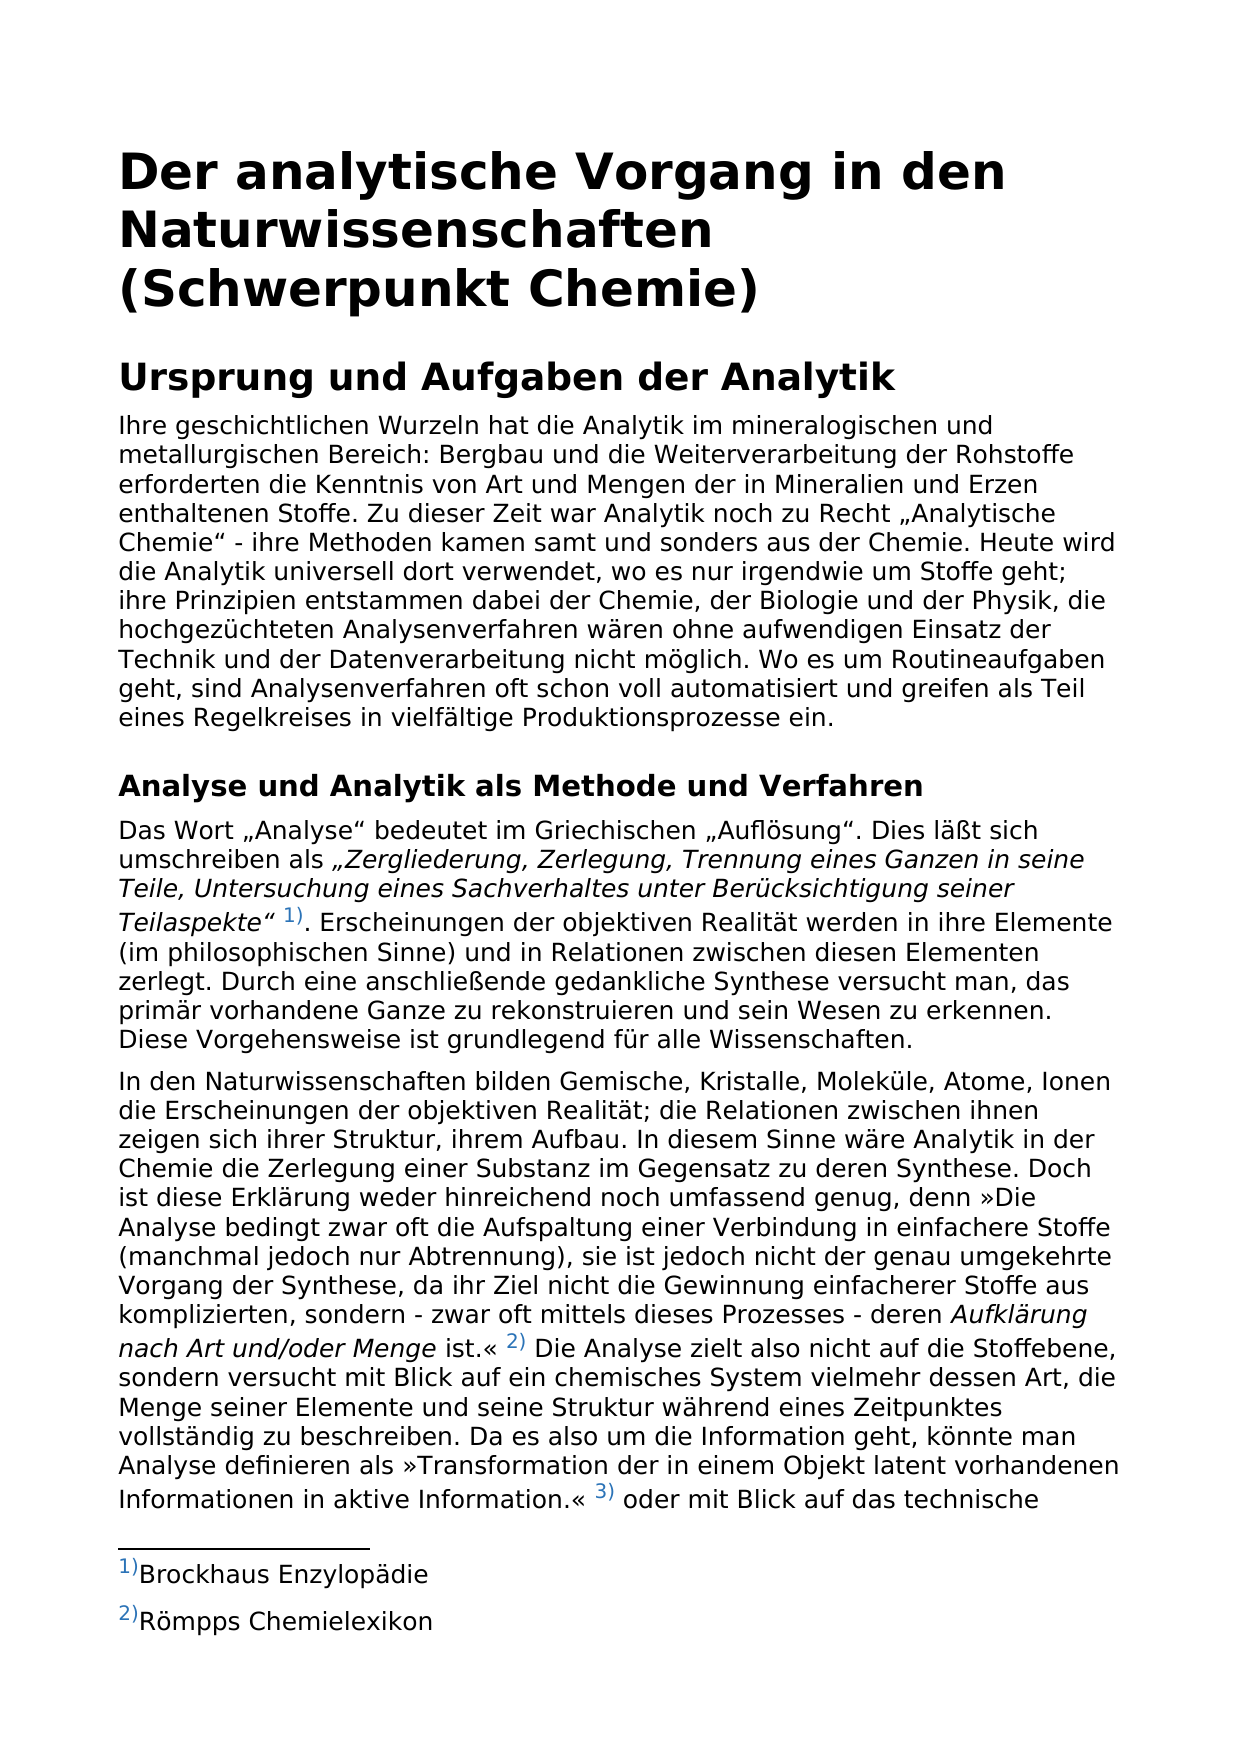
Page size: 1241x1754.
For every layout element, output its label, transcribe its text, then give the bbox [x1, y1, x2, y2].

text Das Wort „Analyse“ bedeutet im Griechischen „Auflösung“. Dies läßt sich umschreiben als „Zergliederung, Zerlegung, Trennung eines Ganzen in seine Teile, Untersuchung eines Sachverhaltes unter Berücksichtigung seiner Teilaspekte“ . Erscheinungen der objektiven Realität werden in ihre Elemente (im philosophischen Sinne) und in Relationen zwischen diesen Elementen zerlegt. Durch eine anschließende gedankliche Synthese versucht man, das primär vorhandene Ganze zu rekonstruieren und sein Wesen zu erkennen. Diese Vorgehensweise ist grundlegend für alle Wissenschaften. [118, 816, 1122, 1054]
text Brockhaus Enzylopädie [118, 1555, 1122, 1589]
subtitle Ursprung und Aufgaben der Analytik [118, 355, 1122, 399]
text In den Naturwissenschaften bilden Gemische, Kristalle, Moleküle, Atome, Ionen die Erscheinungen der objektiven Realität; die Relationen zwischen ihnen zeigen sich ihrer Struktur, ihrem Aufbau. In diesem Sinne wäre Analytik in der Chemie die Zerlegung einer Substanz im Gegensatz zu deren Synthese. Doch ist diese Erklärung weder hinreichend noch umfassend genug, denn »Die Analyse bedingt zwar oft die Aufspaltung einer Verbindung in einfachere Stoffe (manchmal jedoch nur Abtrennung), sie ist jedoch nicht der genau umgekehrte Vorgang der Synthese, da ihr Ziel nicht die Gewinnung einfacherer Stoffe aus komplizierten, sondern - zwar oft mittels dieses Prozesses - deren Aufklärung nach Art und/oder Menge ist.« Die Analyse zielt also nicht auf die Stoffebene, sondern versucht mit Blick auf ein chemisches System vielmehr dessen Art, die Menge seiner Elemente und seine Struktur während eines Zeitpunktes vollständig zu beschreiben. Da es also um die Information geht, könnte man Analyse definieren als »Transformation der in einem Objekt latent vorhandenen Informationen in aktive Information.« oder mit Blick auf das technische [118, 1067, 1122, 1514]
subtitle Analyse und Analytik als Methode und Verfahren [118, 770, 1122, 804]
text Ihre geschichtlichen Wurzeln hat die Analytik im mineralogischen und metallurgischen Bereich: Bergbau und die Weiterverarbeitung der Rohstoffe erforderten die Kenntnis von Art und Mengen der in Mineralien und Erzen enthaltenen Stoffe. Zu dieser Zeit war Analytik noch zu Recht „Analytische Chemie“ - ihre Methoden kamen samt und sonders aus der Chemie. Heute wird die Analytik universell dort verwendet, wo es nur irgendwie um Stoffe geht; ihre Prinzipien entstammen dabei der Chemie, der Biologie und der Physik, die hochgezüchteten Analysenverfahren wären ohne aufwendigen Einsatz der Technik und der Datenverarbeitung nicht möglich. Wo es um Routineaufgaben geht, sind Analysenverfahren oft schon voll automatisiert und greifen als Teil eines Regelkreises in vielfältige Produktionsprozesse ein. [118, 411, 1122, 732]
text Römpps Chemielexikon [118, 1602, 1122, 1636]
subtitle Der analytische Vorgang in den Naturwissenschaften (Schwerpunkt Chemie) [118, 143, 1122, 318]
